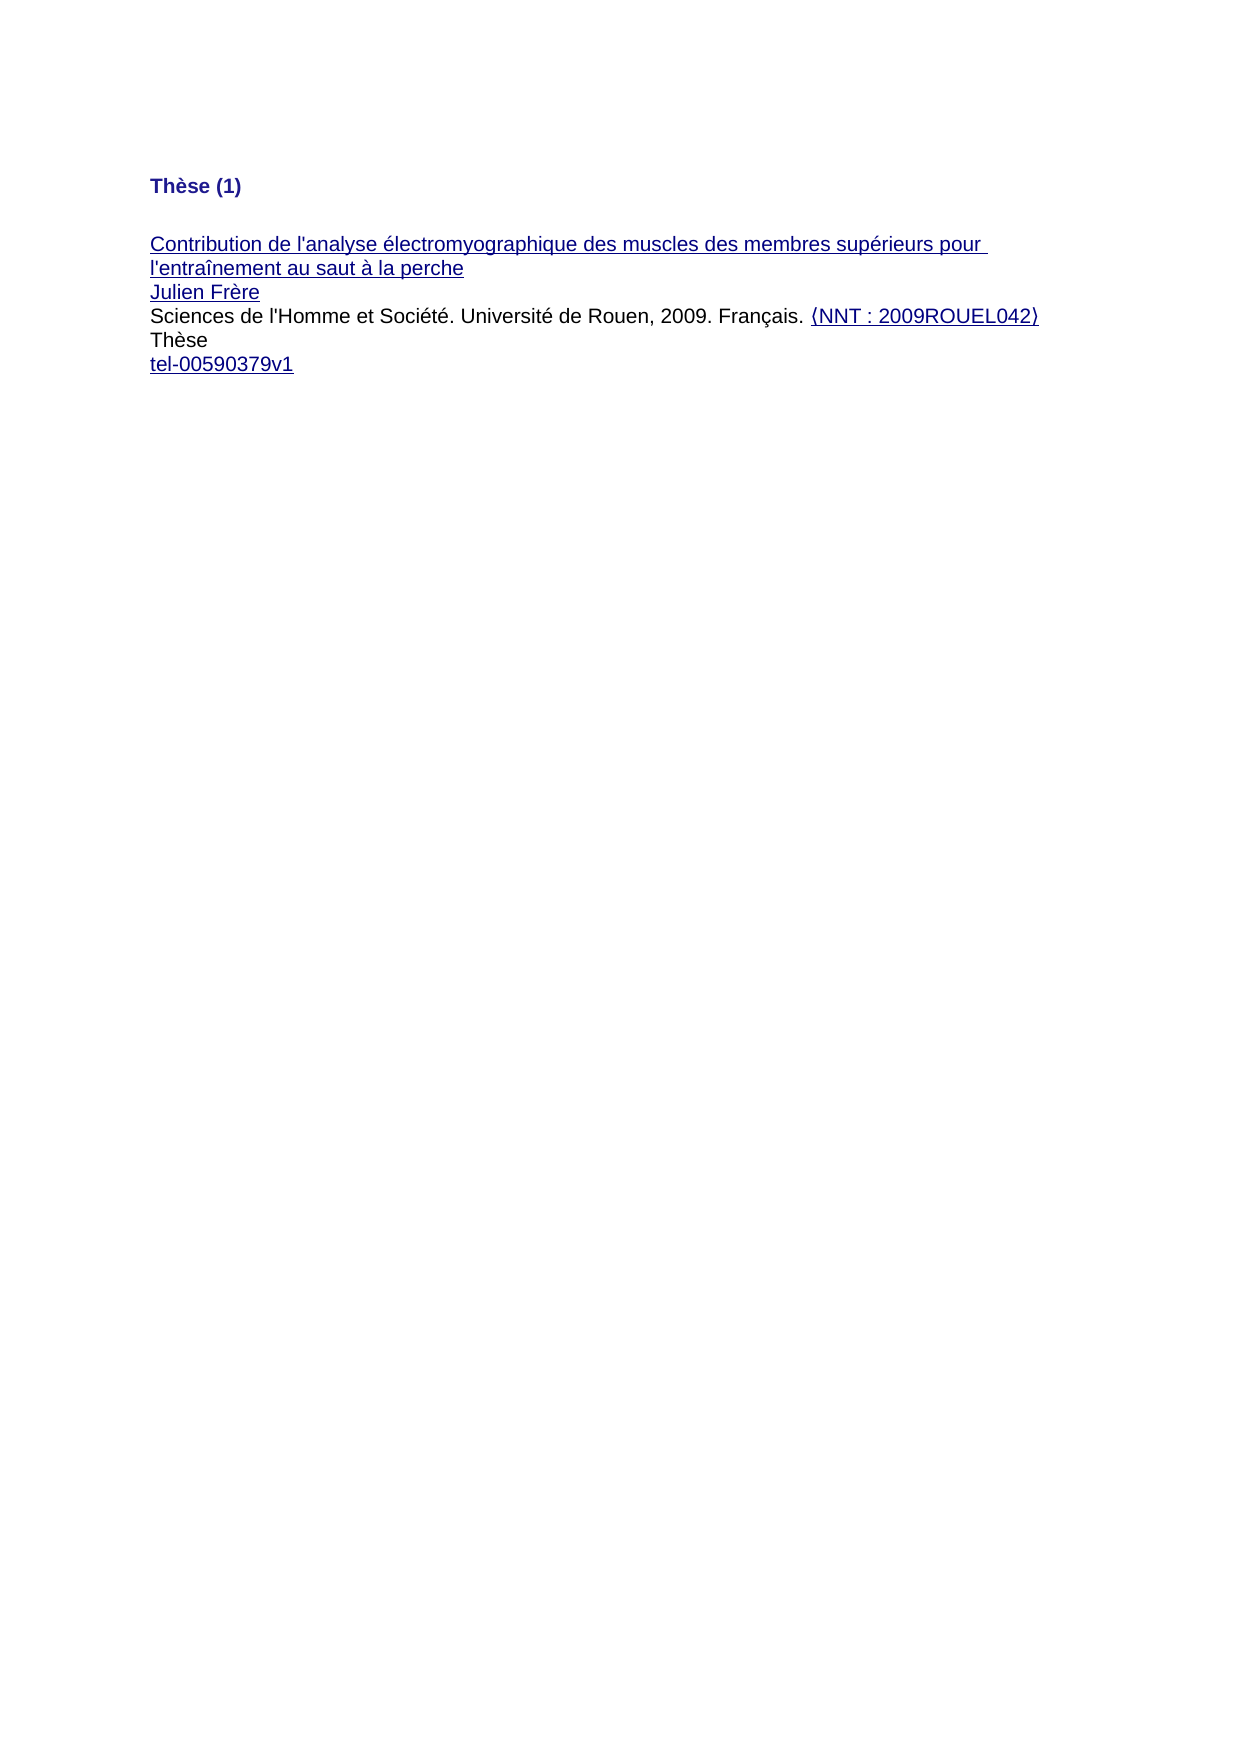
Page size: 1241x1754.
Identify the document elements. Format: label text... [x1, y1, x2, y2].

subtitle Thèse (1) [150, 174, 1090, 198]
table_header Contribution de l'analyse électromyographique des muscles des membres supérieurs pour l'entraînement au saut à la perche Julien Frère Sciences de l'Homme et Société. Université de Rouen, 2009. Français. ⟨NNT : 2009ROUEL042⟩ Thèse tel-00590379v1 [150, 232, 1090, 376]
